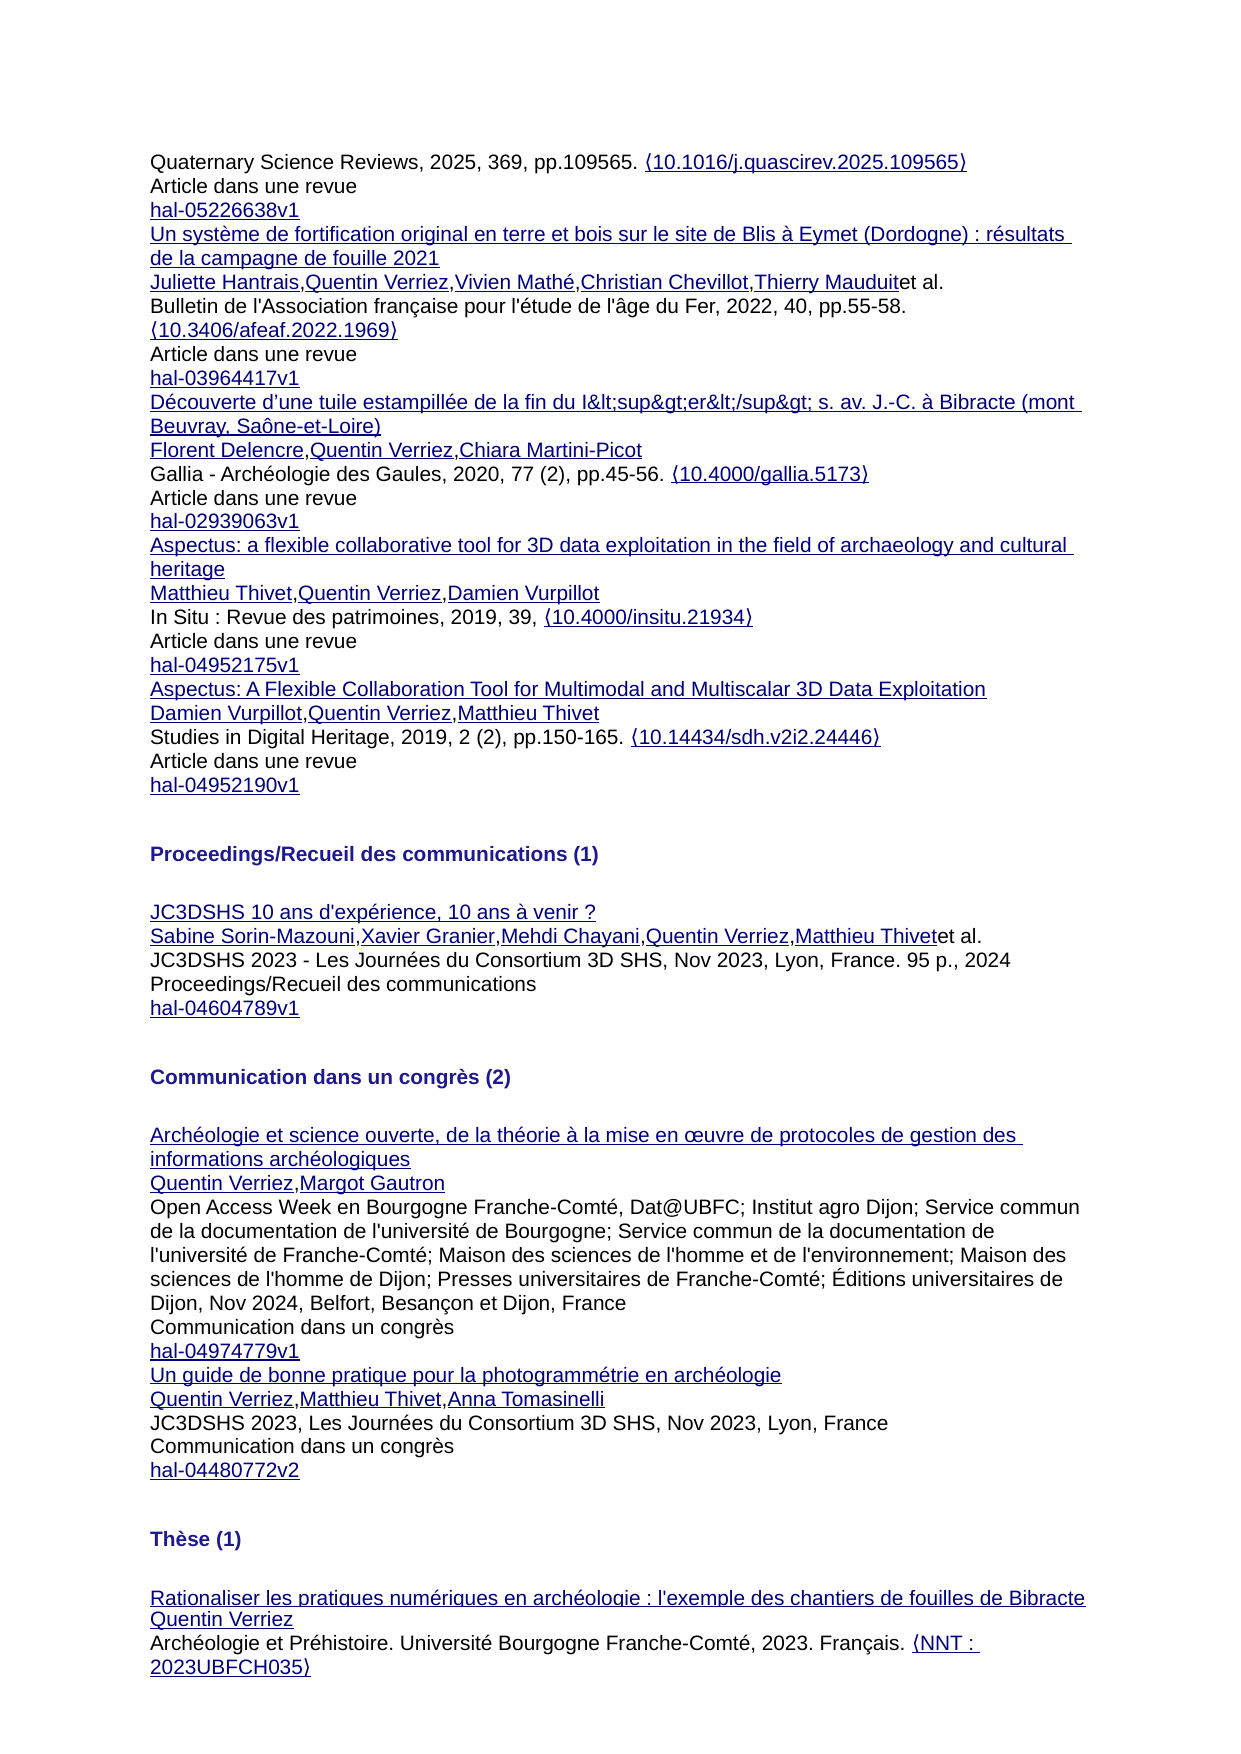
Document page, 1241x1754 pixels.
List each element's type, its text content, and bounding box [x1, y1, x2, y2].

table_cell Un guide de bonne pratique pour la photogrammétrie en archéologie Quentin Verriez,Matthieu Thivet,Anna Tomasinelli JC3DSHS 2023, Les Journées du Consortium 3D SHS, Nov 2023, Lyon, France Communication dans un congrès hal-04480772v2 [150, 1363, 1090, 1482]
table_header Archéologie et science ouverte, de la théorie à la mise en œuvre de protocoles de gestion des informations archéologiques Quentin Verriez,Margot Gautron Open Access Week en Bourgogne Franche-Comté, Dat@UBFC; Institut agro Dijon; Service commun de la documentation de l'université de Bourgogne; Service commun de la documentation de l'université de Franche-Comté; Maison des sciences de l'homme et de l'environnement; Maison des sciences de l'homme de Dijon; Presses universitaires de Franche-Comté; Éditions universitaires de Dijon, Nov 2024, Belfort, Besançon et Dijon, France Communication dans un congrès hal-04974779v1 [150, 1123, 1090, 1362]
subtitle Proceedings/Recueil des communications (1) [150, 842, 1090, 866]
table_cell Aspectus: a flexible collaborative tool for 3D data exploitation in the field of archaeology and cultural heritage Matthieu Thivet,Quentin Verriez,Damien Vurpillot In Situ : Revue des patrimoines, 2019, 39, ⟨10.4000/insitu.21934⟩ Article dans une revue hal-04952175v1 [150, 533, 1090, 677]
table_cell Découverte d’une tuile estampillée de la fin du I&lt;sup&gt;er&lt;/sup&gt; s. av. J.-C. à Bibracte (mont Beuvray, Saône-et-Loire) Florent Delencre,Quentin Verriez,Chiara Martini-Picot Gallia - Archéologie des Gaules, 2020, 77 (2), pp.45-56. ⟨10.4000/gallia.5173⟩ Article dans une revue hal-02939063v1 [150, 390, 1090, 533]
table_header Rationaliser les pratiques numériques en archéologie : l'exemple des chantiers de fouilles de Bibracte Quentin Verriez Archéologie et Préhistoire. Université Bourgogne Franche-Comté, 2023. Français. ⟨NNT : 2023UBFCH035⟩ [150, 1585, 1090, 1679]
table_header JC3DSHS 10 ans d'expérience, 10 ans à venir ? Sabine Sorin-Mazouni,Xavier Granier,Mehdi Chayani,Quentin Verriez,Matthieu Thivetet al. JC3DSHS 2023 - Les Journées du Consortium 3D SHS, Nov 2023, Lyon, France. 95 p., 2024 Proceedings/Recueil des communications hal-04604789v1 [150, 900, 1090, 1020]
table_cell Un système de fortification original en terre et bois sur le site de Blis à Eymet (Dordogne) : résultats de la campagne de fouille 2021 Juliette Hantrais,Quentin Verriez,Vivien Mathé,Christian Chevillot,Thierry Mauduitet al. Bulletin de l'Association française pour l'étude de l'âge du Fer, 2022, 40, pp.55-58. ⟨10.3406/afeaf.2022.1969⟩ Article dans une revue hal-03964417v1 [150, 222, 1090, 389]
table_header Quaternary Science Reviews, 2025, 369, pp.109565. ⟨10.1016/j.quascirev.2025.109565⟩ Article dans une revue hal-05226638v1 [150, 150, 1090, 222]
subtitle Communication dans un congrès (2) [150, 1064, 1090, 1088]
table_cell Aspectus: A Flexible Collaboration Tool for Multimodal and Multiscalar 3D Data Exploitation Damien Vurpillot,Quentin Verriez,Matthieu Thivet Studies in Digital Heritage, 2019, 2 (2), pp.150-165. ⟨10.14434/sdh.v2i2.24446⟩ Article dans une revue hal-04952190v1 [150, 677, 1090, 797]
subtitle Thèse (1) [150, 1527, 1090, 1551]
